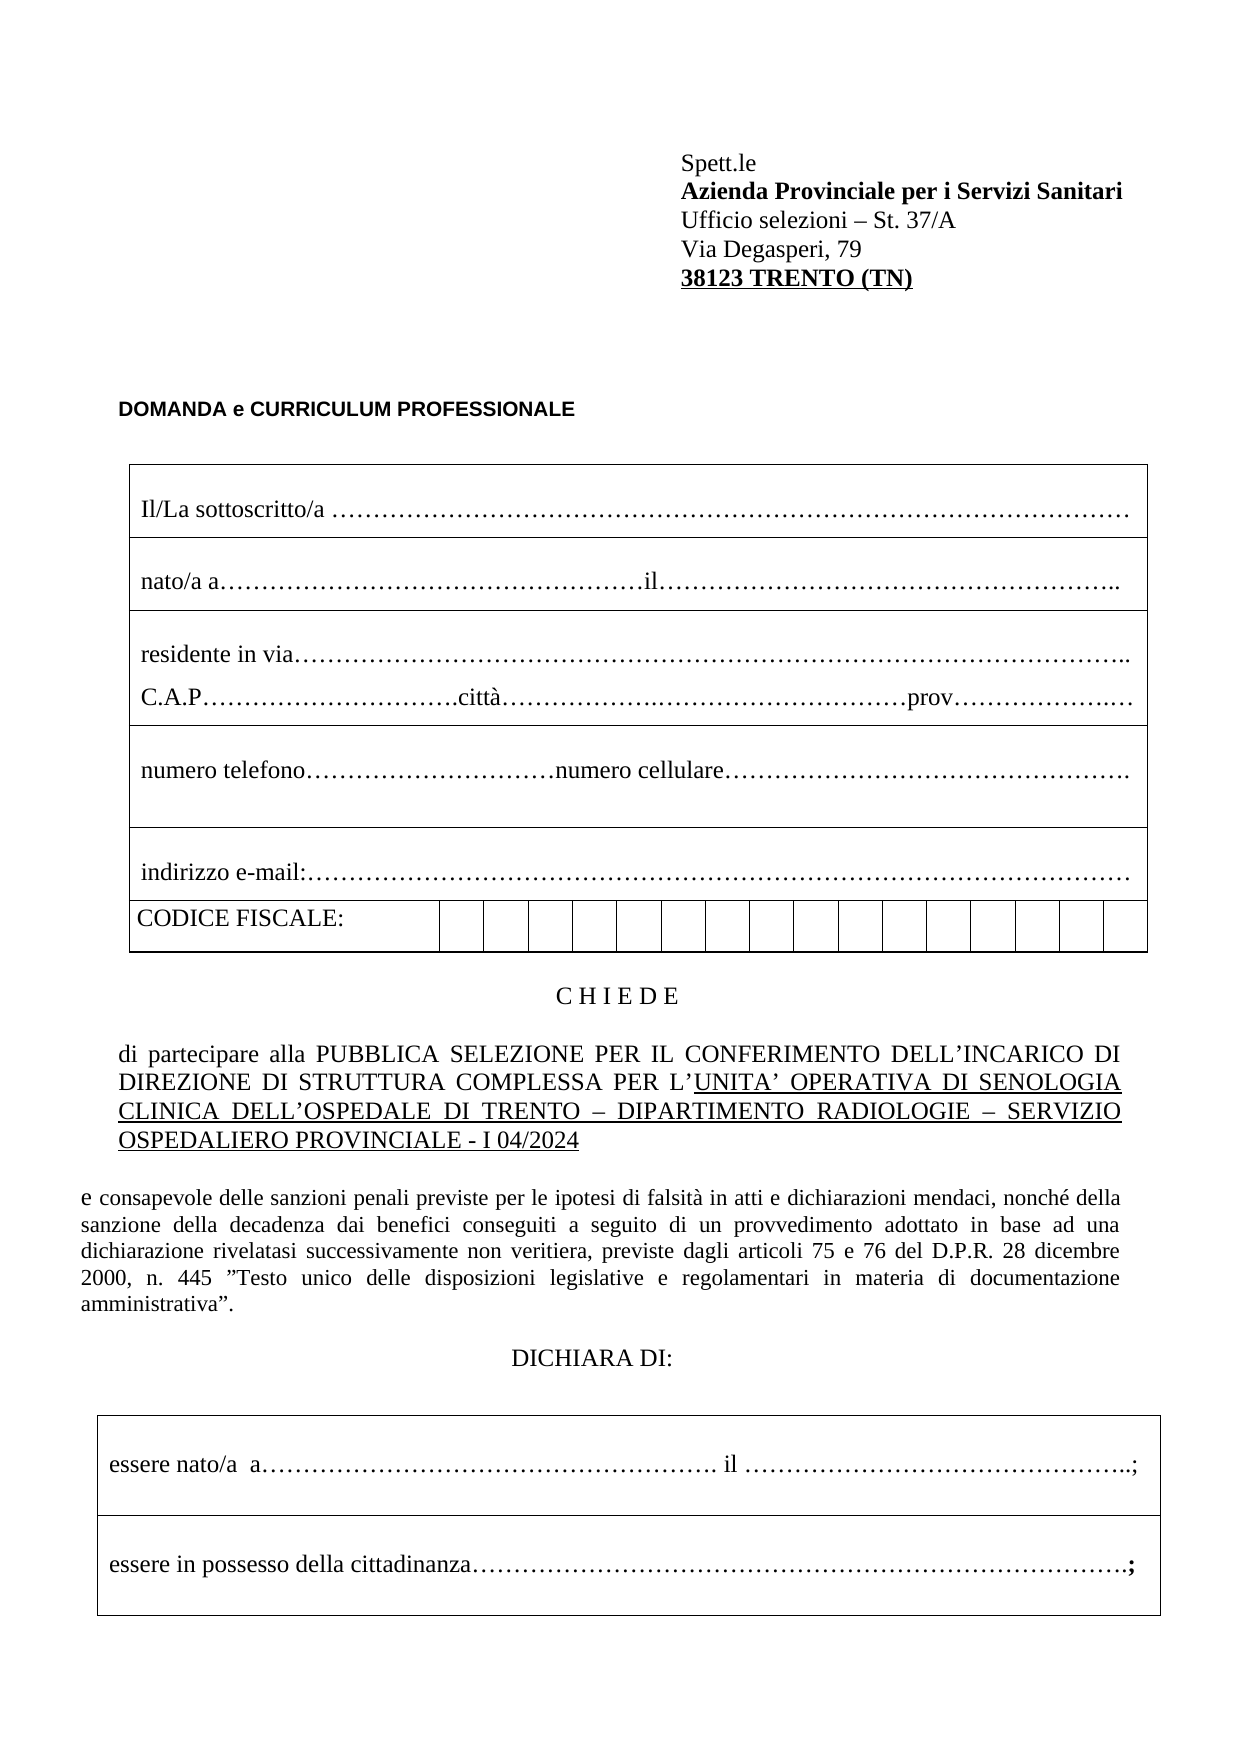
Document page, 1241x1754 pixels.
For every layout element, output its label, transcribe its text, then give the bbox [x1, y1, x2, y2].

table_cell [484, 901, 528, 951]
table_cell [794, 901, 838, 951]
table_cell [662, 901, 705, 951]
table_cell [706, 901, 749, 951]
table_cell [750, 901, 793, 951]
table_cell [529, 901, 572, 951]
table_cell essere in possesso della cittadinanza…………………………………………………………………….; [98, 1516, 1160, 1615]
text DICHIARA DI: [62, 1343, 1122, 1372]
text 38123 TRENTO (TN) [681, 263, 1122, 291]
table_header [73, 1415, 97, 1515]
table_cell [883, 901, 926, 951]
table_cell [971, 901, 1015, 951]
table_cell [73, 1515, 97, 1615]
text Spett.le [681, 148, 1122, 176]
text di partecipare alla PUBBLICA SELEZIONE PER IL CONFERIMENTO DELL’INCARICO DI DIREZIONE DI STRUTTURA COMPLESSA PER L’UNITA’ OPERATIVA DI SENOLOGIA CLINICA DELL’OSPEDALE DI TRENTO – DIPARTIMENTO RADIOLOGIE – SERVIZIO [118, 1039, 1122, 1121]
table_cell [617, 901, 661, 951]
table_cell residente in via……………………………………………………………………………………….. C.A.P………………………….città……………….…………………………prov……………….… [130, 611, 1147, 725]
table_cell [927, 901, 970, 951]
table_cell [1060, 901, 1103, 951]
text e consapevole delle sanzioni penali previste per le ipotesi di falsità in atti e dichiarazioni mendaci, nonché della sanzione della decadenza dai benefici conseguiti a seguito di un provvedimento adottato in base ad una dichiarazione rivelatasi successivamente non veritiera, previste dagli articoli 75 e 76 del D.P.R. 28 dicembre 2000, n. 445 ”Testo unico delle disposizioni legislative e regolamentari in materia di documentazione amministrativa”. [81, 1182, 1122, 1317]
table_cell nato/a a……………………………………………il……………………………………………….. [130, 538, 1147, 609]
table_cell [839, 901, 882, 951]
table_cell indirizzo e-mail:……………………………………………………………………………………… [130, 828, 1147, 900]
table_cell [573, 901, 616, 951]
table_cell CODICE FISCALE: [130, 901, 439, 951]
text C H I E D E [118, 981, 1122, 1010]
table_cell [440, 901, 483, 951]
table_header essere nato/a a………………………………………………. il ………………………………………..; [98, 1416, 1160, 1515]
table_header Il/La sottoscritto/a …………………………………………………………………………………… [130, 465, 1147, 537]
table_cell [1016, 901, 1059, 951]
text OSPEDALIERO PROVINCIALE - I 04/2024 [118, 1123, 1122, 1154]
text Ufficio selezioni – St. 37/A [681, 205, 1122, 234]
text DOMANDA e CURRICULUM PROFESSIONALE [118, 397, 1122, 421]
table_cell [1104, 901, 1147, 951]
text Azienda Provinciale per i Servizi Sanitari [681, 176, 1131, 205]
text Via Degasperi, 79 [681, 234, 1122, 263]
table_cell numero telefono…………………………numero cellulare…………………………………………. [130, 726, 1147, 827]
